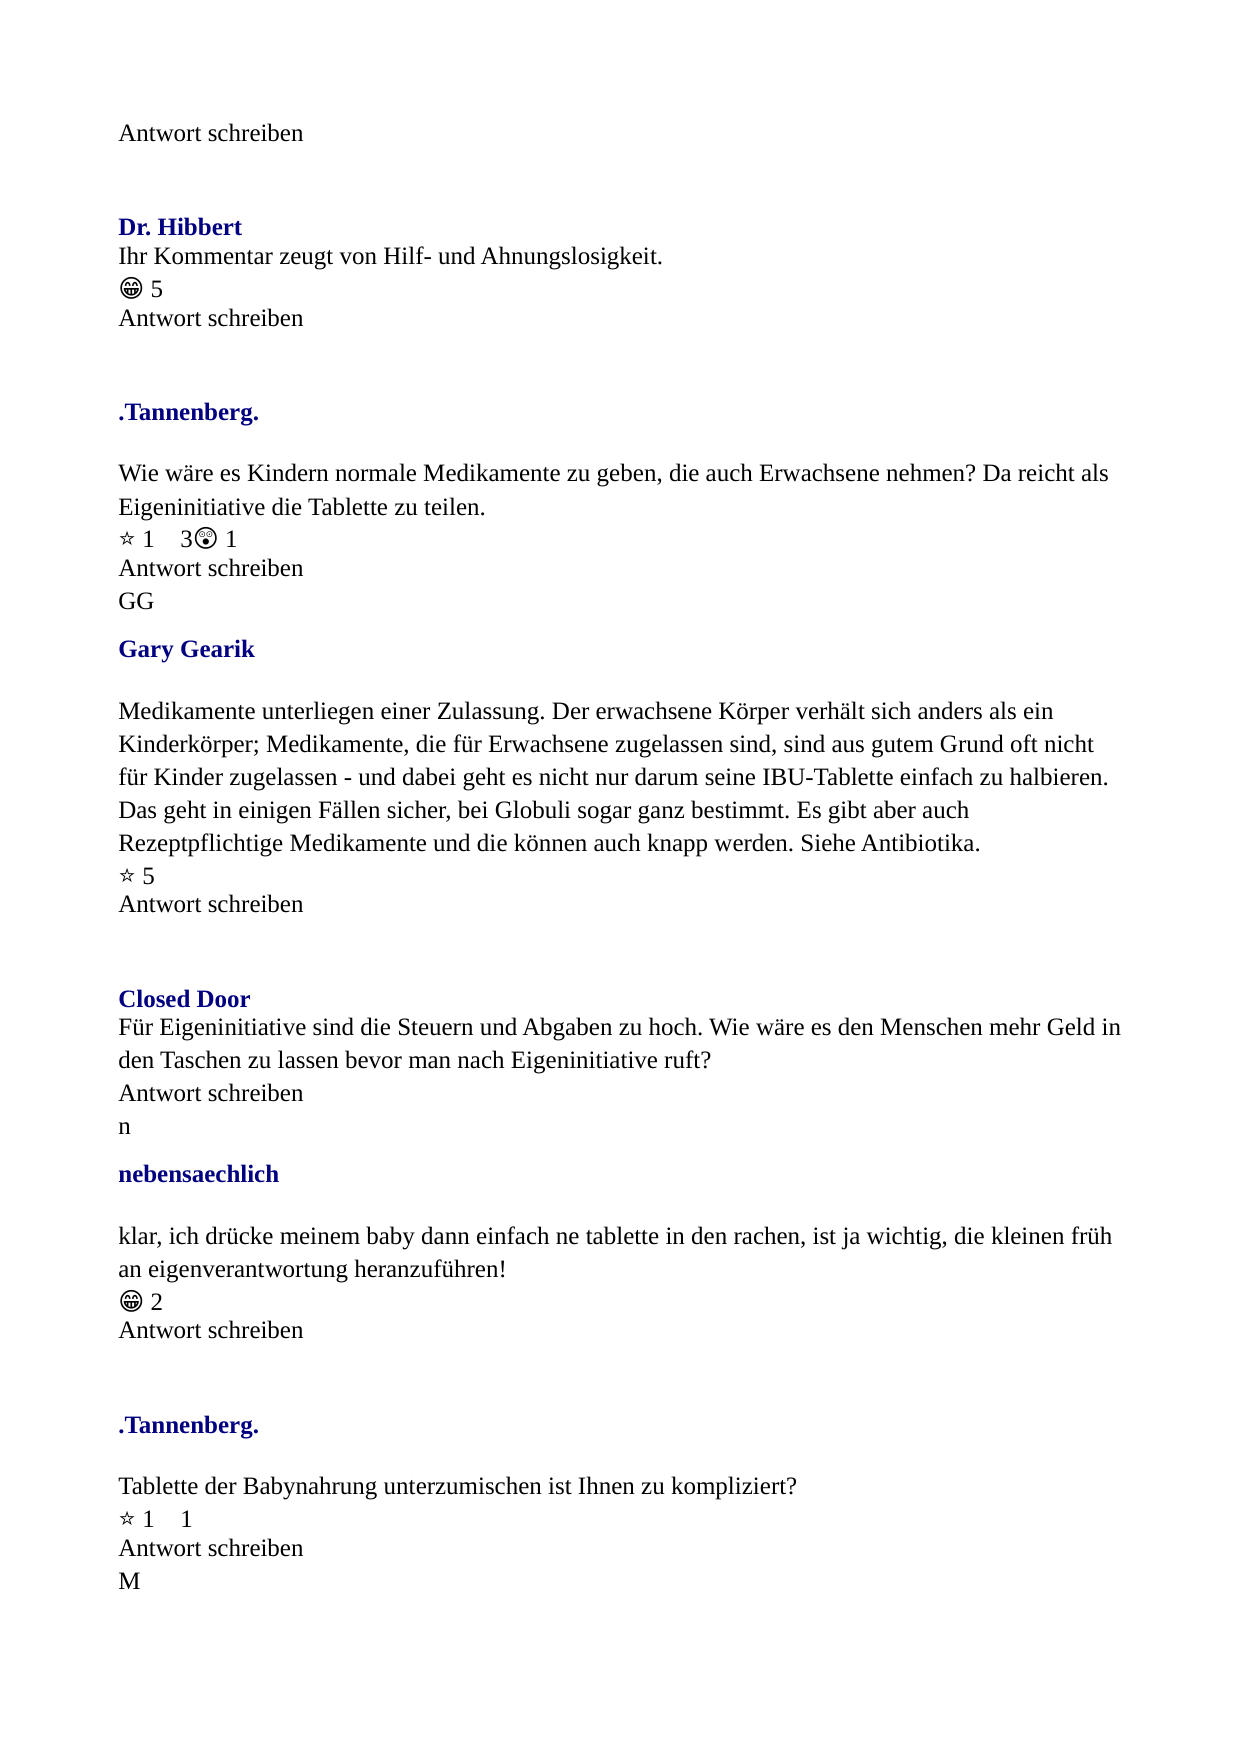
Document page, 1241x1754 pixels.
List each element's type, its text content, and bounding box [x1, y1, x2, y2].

text Antwort schreiben [118, 118, 1122, 147]
subtitle Dr. Hibbert [118, 212, 1122, 241]
subtitle .Tannenberg. [118, 397, 1122, 426]
text Antwort schreiben [118, 1316, 1122, 1344]
text n [118, 1111, 1122, 1140]
text Antwort schreiben [118, 1078, 1122, 1107]
text 😁 5 [118, 274, 1122, 303]
subtitle Closed Door [118, 984, 1122, 1012]
text Das geht in einigen Fällen sicher, bei Globuli sogar ganz bestimmt. Es gibt aber auch Rezeptpflichtige Medikamente und die können auch knapp werden. Siehe Antibiotika. [118, 795, 1122, 857]
text ⭐️ 1🙁 1 [118, 1504, 1122, 1533]
subtitle nebensaechlich [118, 1159, 1122, 1188]
text Antwort schreiben [118, 889, 1122, 918]
subtitle .Tannenberg. [118, 1410, 1122, 1438]
text Medikamente unterliegen einer Zulassung. Der erwachsene Körper verhält sich anders als ein Kinderkörper; Medikamente, die für Erwachsene zugelassen sind, sind aus gutem Grund oft nicht für Kinder zugelassen - und dabei geht es nicht nur darum seine IBU-Tablette einfach zu halbieren. [118, 696, 1122, 791]
text Tablette der Babynahrung unterzumischen ist Ihnen zu kompliziert? [118, 1471, 1122, 1500]
text Für Eigeninitiative sind die Steuern und Abgaben zu hoch. Wie wäre es den Menschen mehr Geld in den Taschen zu lassen bevor man nach Eigeninitiative ruft? [118, 1012, 1122, 1074]
text ⭐️ 5 [118, 861, 1122, 889]
text M [118, 1566, 1122, 1595]
text GG [118, 586, 1122, 615]
text klar, ich drücke meinem baby dann einfach ne tablette in den rachen, ist ja wichtig, die kleinen früh an eigenverantwortung heranzuführen! [118, 1221, 1122, 1283]
text Antwort schreiben [118, 1533, 1122, 1562]
subtitle Gary Gearik [118, 634, 1122, 663]
text ⭐️ 1🤨 3😲 1 [118, 524, 1122, 553]
text Wie wäre es Kindern normale Medikamente zu geben, die auch Erwachsene nehmen? Da reicht als Eigeninitiative die Tablette zu teilen. [118, 458, 1122, 520]
text Antwort schreiben [118, 303, 1122, 331]
text Ihr Kommentar zeugt von Hilf- und Ahnungslosigkeit. [118, 241, 1122, 270]
text Antwort schreiben [118, 553, 1122, 582]
text 😁 2 [118, 1287, 1122, 1316]
